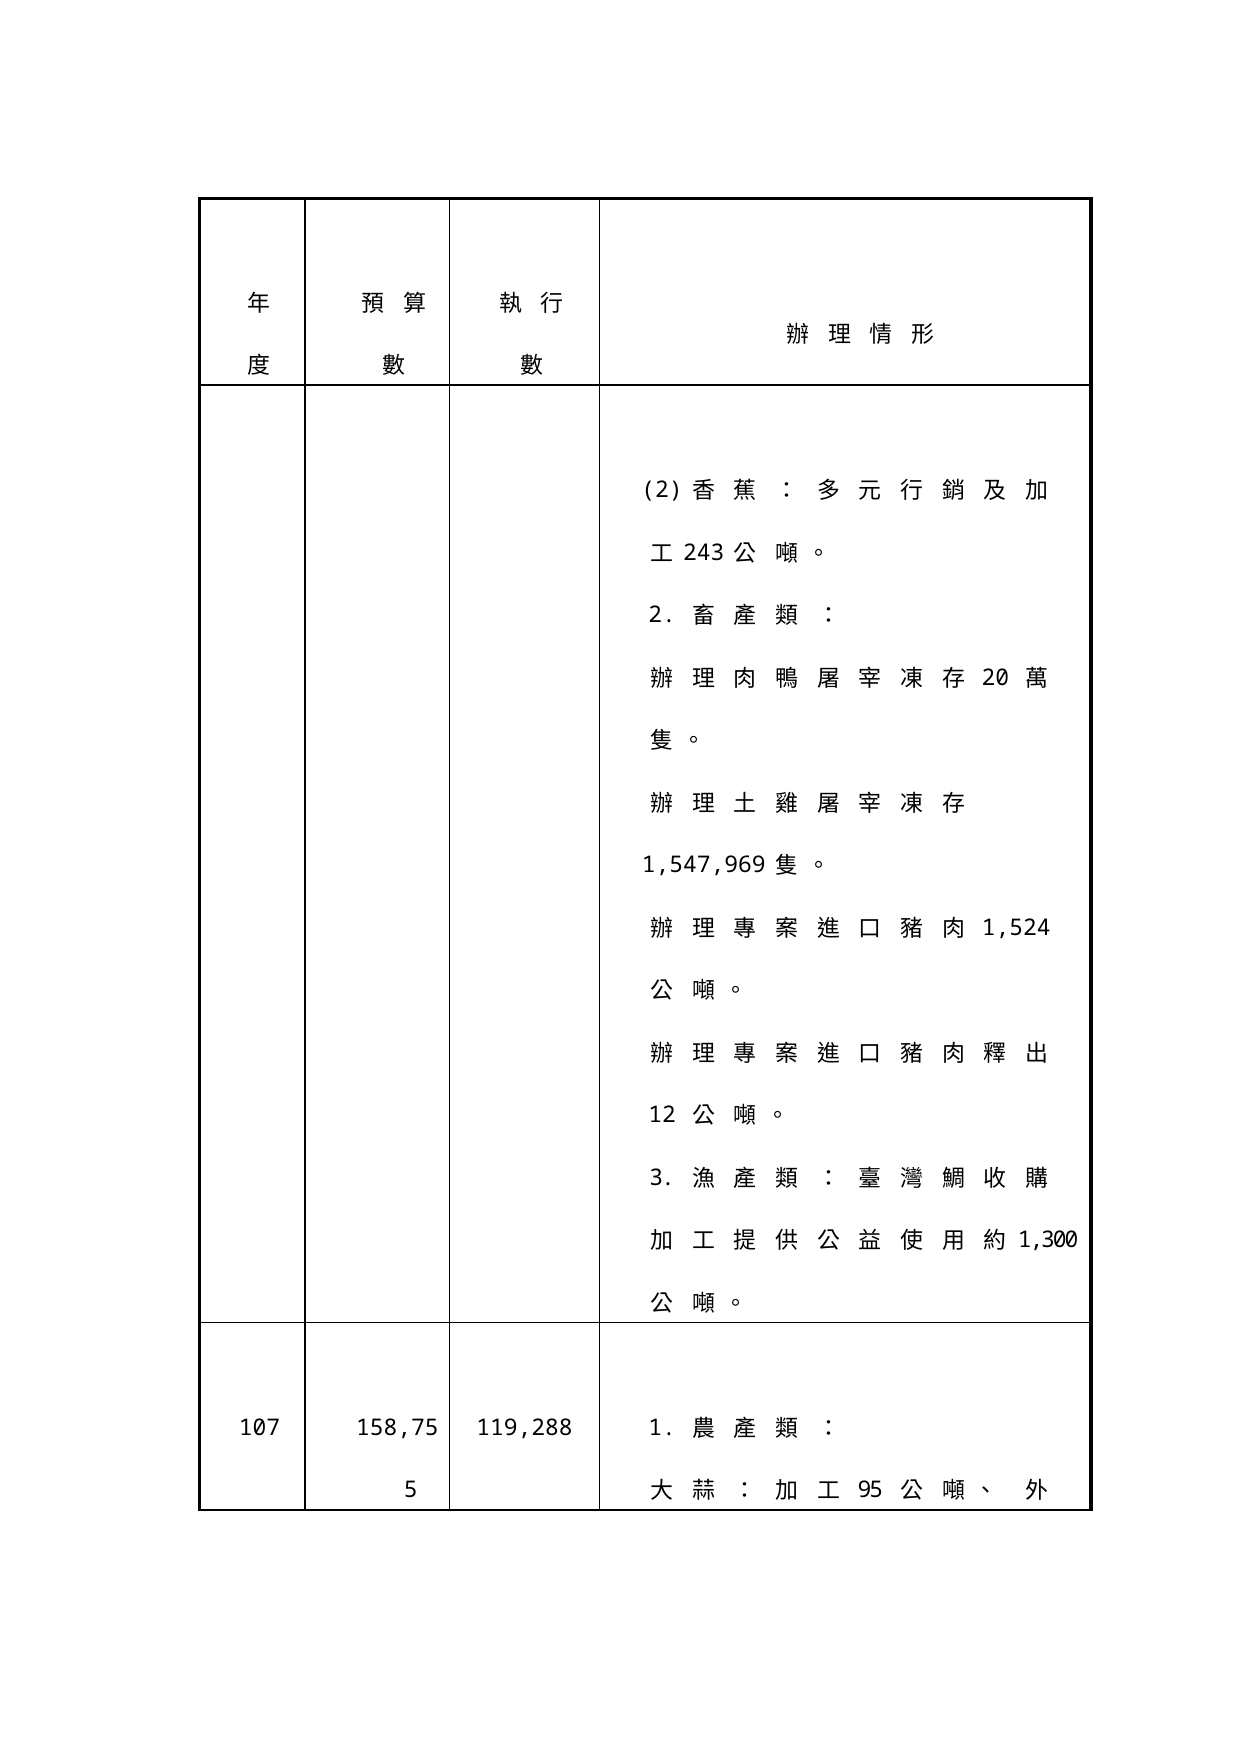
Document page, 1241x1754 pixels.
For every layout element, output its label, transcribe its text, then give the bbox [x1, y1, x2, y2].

table_cell 119,288 [450, 1323, 599, 1509]
table_cell (2)香蕉：多元行銷及加工243公噸。 2.畜產類： 辦理肉鴨屠宰凍存20萬隻。 辦理土雞屠宰凍存1,547,969隻。 辦理專案進口豬肉1,524公噸。 辦理專案進口豬肉釋出12公噸。 3.漁產類：臺灣鯛收購加工提供公益使用約1,300公噸。 [600, 386, 1089, 1322]
table_cell [306, 386, 449, 1322]
table_header 執行數 [450, 200, 599, 384]
table_cell [201, 386, 304, 1322]
table_cell 158,755 [306, 1323, 449, 1509]
table_cell 1.農產類： 大蒜：加工95公噸、外 [600, 1323, 1089, 1509]
table_header 辦理情形 [600, 200, 1089, 384]
table_cell 107 [201, 1323, 304, 1509]
table_header 預算數 [306, 200, 449, 384]
table_cell [450, 386, 599, 1322]
table_header 年度 [201, 200, 304, 384]
